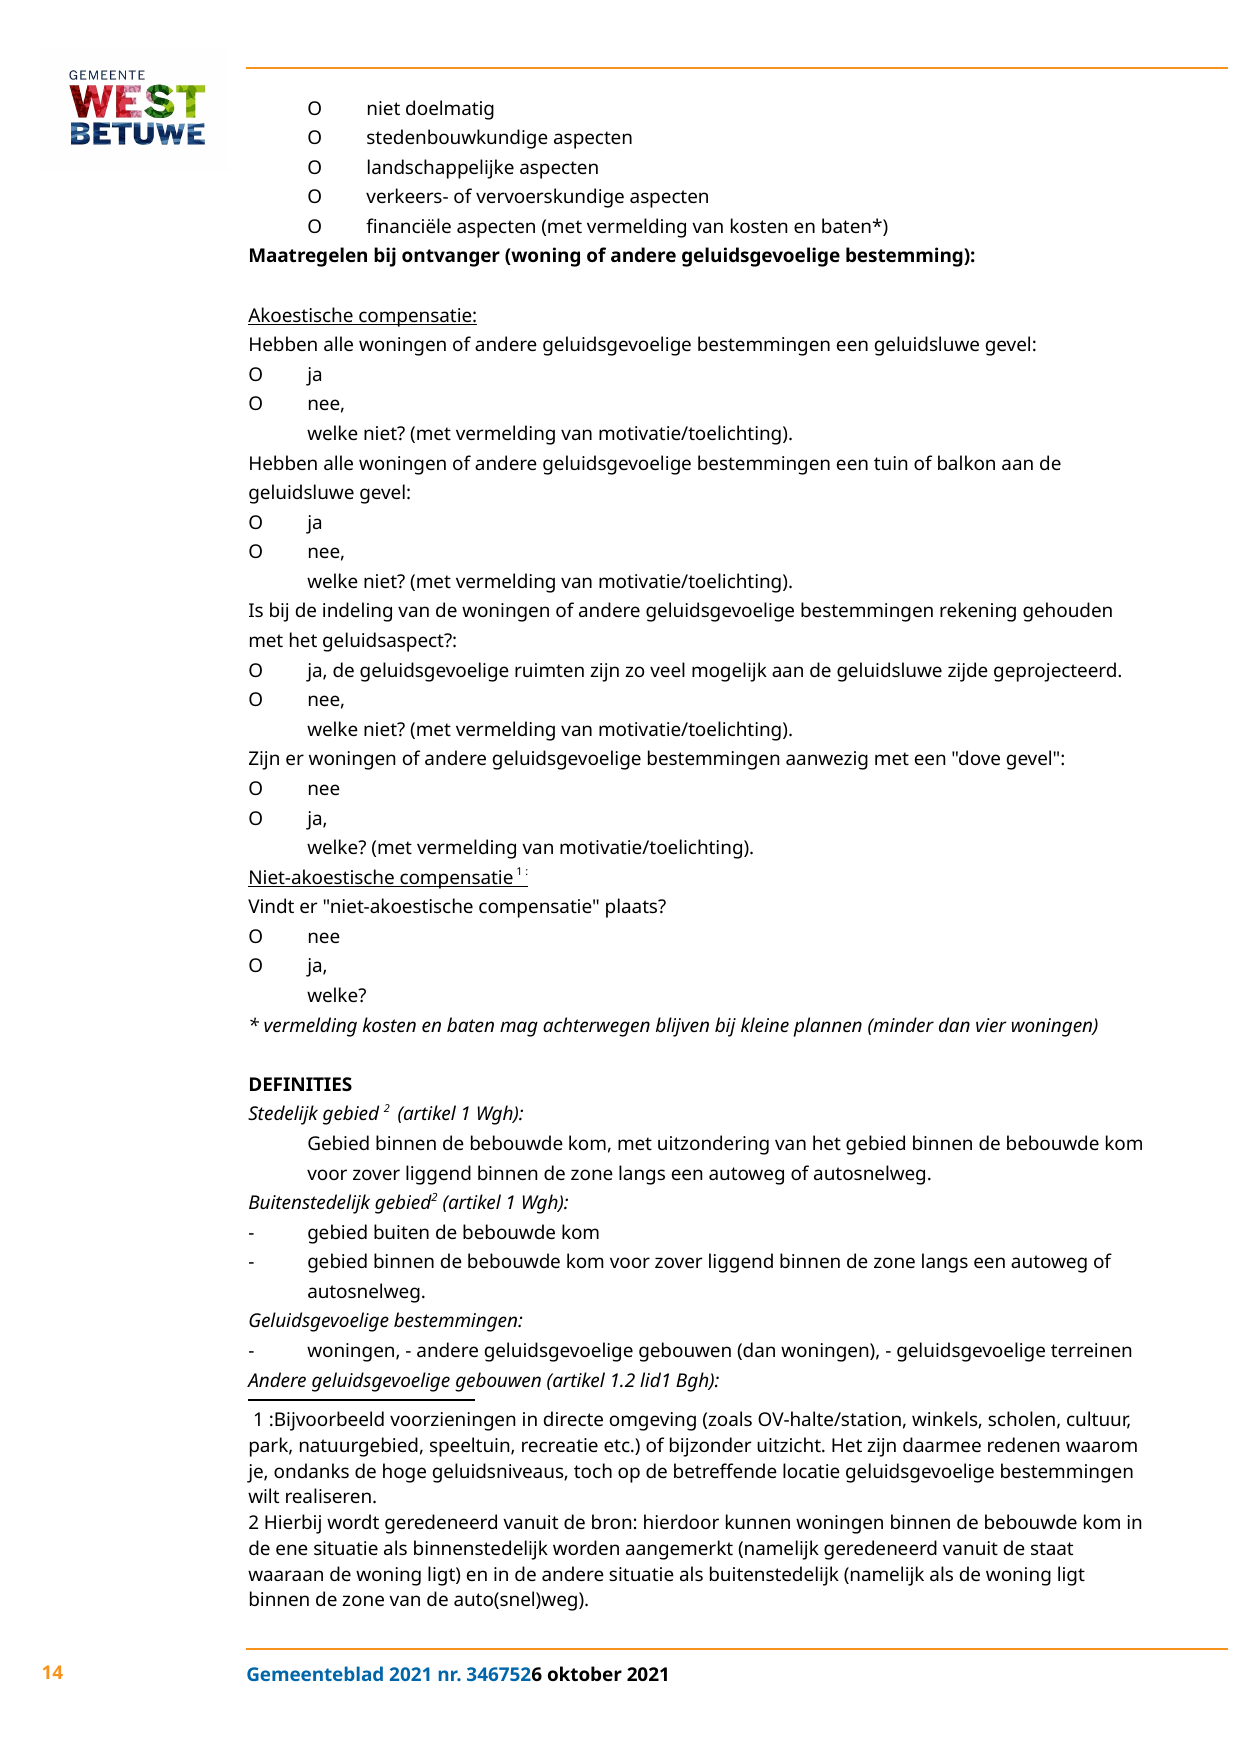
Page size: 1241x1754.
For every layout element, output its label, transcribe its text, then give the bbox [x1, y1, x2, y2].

list woningen, - andere geluidsgevoelige gebouwen (dan woningen), - geluidsgevoelige terreinen [248, 1337, 1152, 1363]
text Andere geluidsgevoelige gebouwen (artikel 1.2 lid1 Bgh): [248, 1367, 1152, 1393]
list welke? (met vermelding van motivatie/toelichting). [248, 834, 1152, 860]
list nee, [248, 391, 1152, 416]
text DEFINITIES [248, 1071, 1152, 1097]
list niet doelmatig [307, 95, 1152, 121]
list ja, [248, 953, 1152, 978]
text Zijn er woningen of andere geluidsgevoelige bestemmingen aanwezig met een "dove gevel": [248, 746, 1152, 771]
text Hebben alle woningen of andere geluidsgevoelige bestemmingen een geluidsluwe gevel: [248, 331, 1152, 357]
text Niet-akoestische compensatie [248, 864, 1152, 890]
text * vermelding kosten en baten mag achterwegen blijven bij kleine plannen (minder dan vier woningen) [248, 1012, 1152, 1038]
list financiële aspecten (met vermelding van kosten en baten*) [307, 213, 1152, 239]
list nee, [248, 686, 1152, 712]
list ja, [248, 805, 1152, 831]
picture [41, 47, 231, 172]
list nee, [248, 538, 1152, 564]
text Hierbij wordt geredeneerd vanuit de bron: hierdoor kunnen woningen binnen de bebouwde kom in de ene situatie als binnenstedelijk worden aangemerkt (namelijk geredeneerd vanuit de staat waaraan de woning ligt) en in de andere situatie als buitenstedelijk (namelijk als de woning ligt binnen de zone van de auto(snel)weg). [248, 1509, 1152, 1612]
list gebied buiten de bebouwde kom [248, 1219, 1152, 1245]
list welke? [248, 982, 1152, 1008]
list ja [248, 361, 1152, 387]
list stedenbouwkundige aspecten [307, 124, 1152, 150]
list welke niet? (met vermelding van motivatie/toelichting). [248, 420, 1152, 446]
text Maatregelen bij ontvanger (woning of andere geluidsgevoelige bestemming): [248, 243, 1152, 268]
text Is bij de indeling van de woningen of andere geluidsgevoelige bestemmingen rekening gehouden met het geluidsaspect?: [248, 598, 1152, 653]
list welke niet? (met vermelding van motivatie/toelichting). [248, 716, 1152, 742]
list ja, de geluidsgevoelige ruimten zijn zo veel mogelijk aan de geluidsluwe zijde geprojecteerd. [248, 657, 1152, 683]
text Stedelijk gebied (artikel 1 Wgh): [248, 1101, 1152, 1126]
list Gebied binnen de bebouwde kom, met uitzondering van het gebied binnen de bebouwde kom voor zover liggend binnen de zone langs een autoweg of autosnelweg. [248, 1130, 1152, 1186]
text Hebben alle woningen of andere geluidsgevoelige bestemmingen een tuin of balkon aan de geluidsluwe gevel: [248, 450, 1152, 505]
list welke niet? (met vermelding van motivatie/toelichting). [248, 568, 1152, 594]
text Akoestische compensatie: [248, 302, 1152, 328]
text Bijvoorbeeld voorzieningen in directe omgeving (zoals OV-halte/station, winkels, scholen, cultuur, park, natuurgebied, speeltuin, recreatie etc.) of bijzonder uitzicht. Het zijn daarmee redenen waarom je, ondanks de hoge geluidsniveaus, toch op de betreffende locatie geluidsgevoelige bestemmingen wilt realiseren. [248, 1406, 1152, 1509]
list gebied binnen de bebouwde kom voor zover liggend binnen de zone langs een autoweg of autosnelweg. [248, 1248, 1152, 1304]
text Geluidsgevoelige bestemmingen: [248, 1308, 1152, 1333]
list nee [248, 775, 1152, 801]
list verkeers- of vervoerskundige aspecten [307, 183, 1152, 209]
list ja [248, 509, 1152, 535]
list nee [248, 923, 1152, 949]
text Vindt er "niet-akoestische compensatie" plaats? [248, 893, 1152, 919]
text Buitenstedelijk gebied2 (artikel 1 Wgh): [248, 1189, 1152, 1215]
list landschappelijke aspecten [307, 154, 1152, 180]
